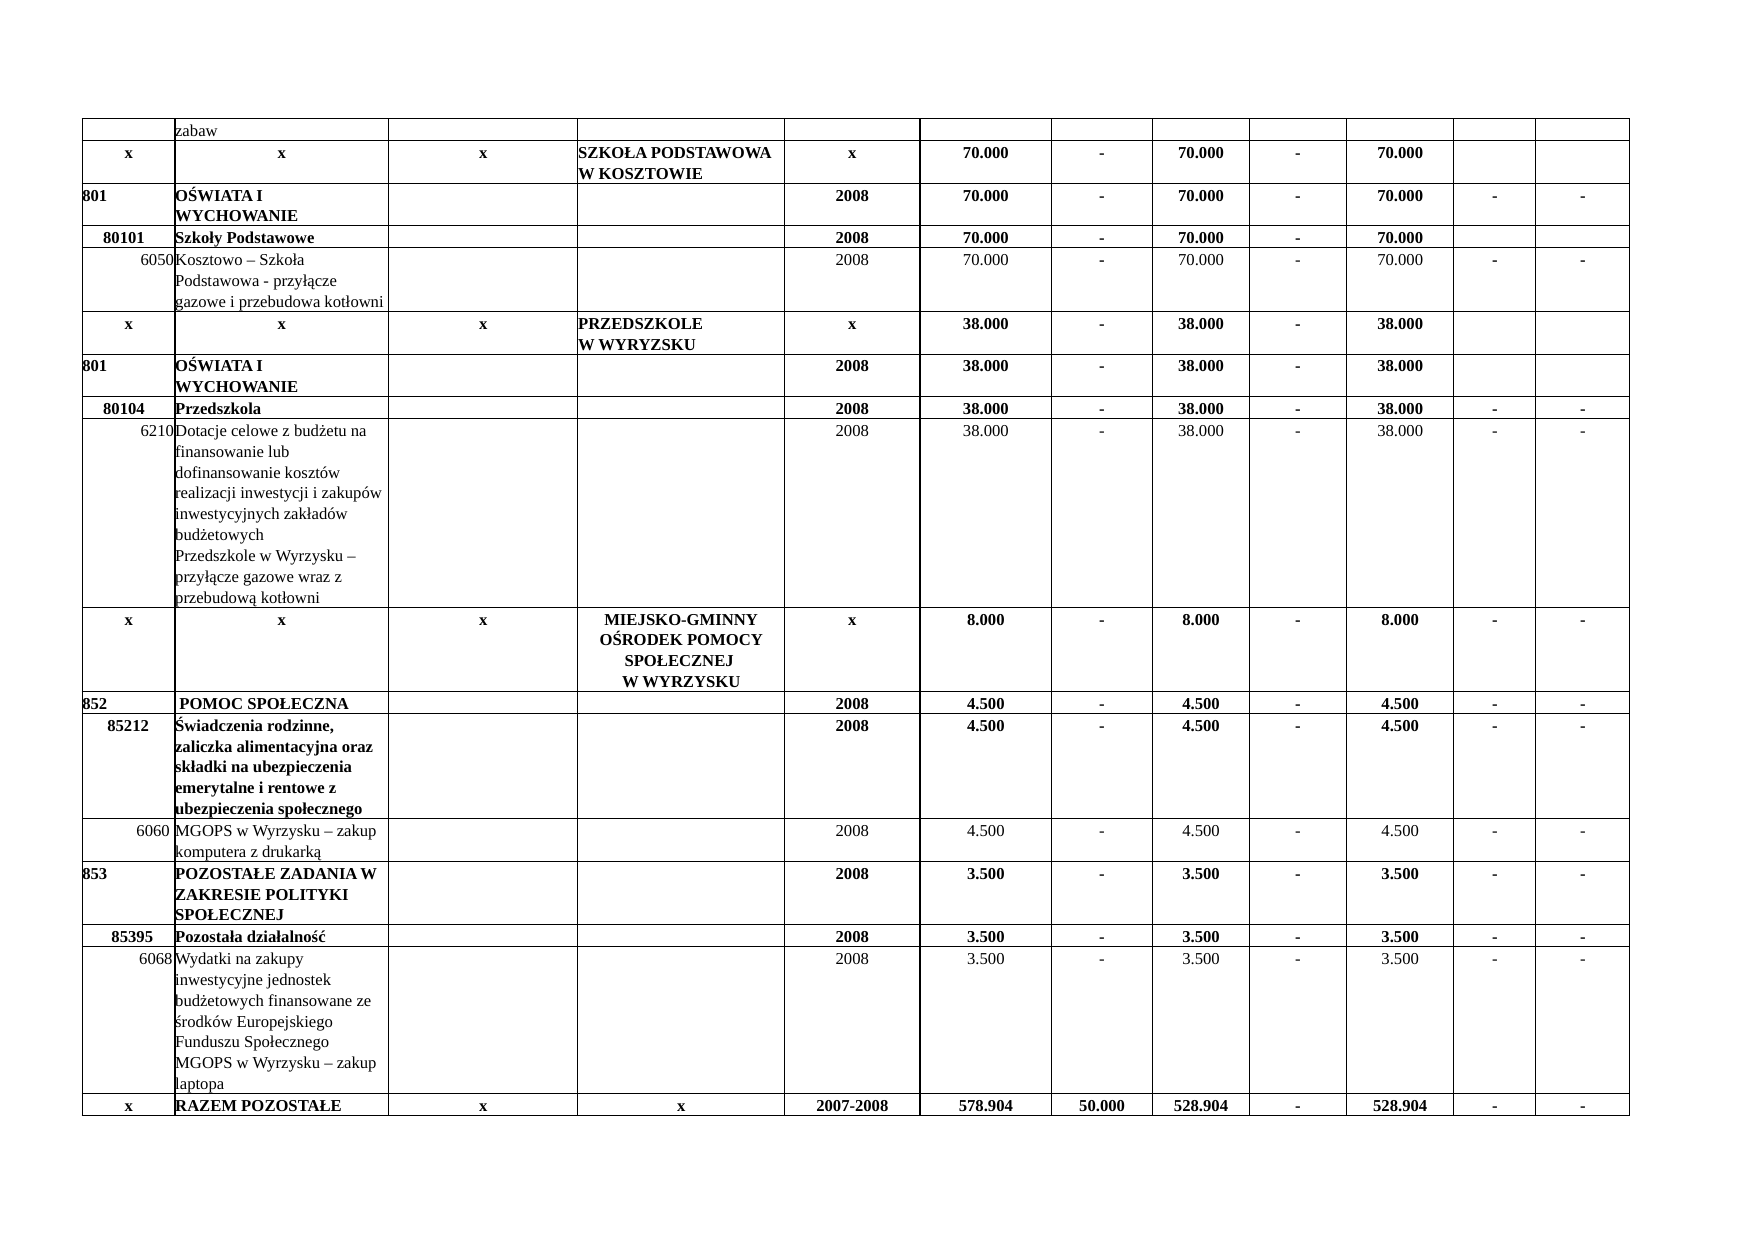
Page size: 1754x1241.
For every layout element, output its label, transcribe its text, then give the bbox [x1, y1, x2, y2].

table_cell - [1250, 141, 1346, 183]
table_cell 4.500 [921, 714, 1051, 818]
table_cell - [1250, 312, 1346, 353]
table_cell 85395 [83, 925, 174, 946]
table_cell x [785, 141, 919, 183]
table_cell 801 [83, 184, 174, 225]
table_cell 70.000 [1153, 141, 1249, 183]
table_cell 2008 [785, 355, 919, 396]
table_cell - [1250, 119, 1346, 140]
table_cell - [1052, 608, 1152, 691]
table_cell 70.000 [1153, 248, 1249, 311]
table_cell - [1052, 355, 1152, 396]
table_cell [578, 692, 784, 713]
table_cell 578.904 [921, 1094, 1051, 1115]
table_cell [578, 947, 784, 1093]
table_cell x [176, 141, 388, 183]
table_cell x [176, 608, 388, 691]
table_cell - [1454, 397, 1535, 418]
table_cell 4.500 [921, 692, 1051, 713]
table_cell 38.000 [1347, 312, 1453, 353]
table_cell 38.000 [921, 419, 1051, 607]
table_cell - [1250, 862, 1346, 924]
table_cell 50.000 [1052, 1094, 1152, 1115]
table_cell - [1250, 184, 1346, 225]
table_cell MGOPS w Wyrzysku – zakup komputera z drukarką [176, 819, 388, 861]
table_cell - [1536, 184, 1629, 225]
table_cell 38.000 [1347, 397, 1453, 418]
table_cell x [785, 608, 919, 691]
table_cell [1153, 119, 1249, 140]
table_cell [389, 714, 577, 818]
table_cell [921, 119, 1051, 140]
table_cell 3.500 [921, 925, 1051, 946]
table_cell [389, 947, 577, 1093]
table_cell - [1250, 248, 1346, 311]
table_cell 2008 [785, 184, 919, 225]
table_cell - [1536, 947, 1629, 1093]
table_cell [389, 819, 577, 861]
table_cell [785, 119, 919, 140]
table_cell 3.500 [1153, 862, 1249, 924]
table_cell - [1454, 1094, 1535, 1115]
table_cell 4.500 [921, 819, 1051, 861]
table_cell 70.000 [1347, 248, 1453, 311]
table_cell 6068 [83, 947, 174, 1093]
table_cell SZKOŁA PODSTAWOWA W KOSZTOWIE [578, 141, 784, 183]
table_cell 4.500 [1153, 692, 1249, 713]
table_cell - [1454, 248, 1535, 311]
table_cell - [1454, 608, 1535, 691]
table_cell [1536, 141, 1629, 183]
table_cell 80104 [83, 397, 174, 418]
table_cell 2008 [785, 248, 919, 311]
table_cell [1347, 119, 1453, 140]
table_cell [389, 355, 577, 396]
table_cell 70.000 [921, 184, 1051, 225]
table_cell MIEJSKO-GMINNY OŚRODEK POMOCY SPOŁECZNEJ W WYRZYSKU [578, 608, 784, 691]
table_cell 6210 [83, 419, 174, 607]
table_cell [389, 925, 577, 946]
table_cell 2008 [785, 819, 919, 861]
table_cell [389, 119, 577, 140]
table_cell x [83, 312, 174, 353]
table_cell 6060 [83, 819, 174, 861]
table_cell x [83, 1094, 174, 1115]
table_cell - [1536, 397, 1629, 418]
table_cell - [1250, 692, 1346, 713]
table_cell 3.500 [1347, 925, 1453, 946]
table_cell x [389, 608, 577, 691]
table_cell - [1052, 184, 1152, 225]
table_cell - [1536, 248, 1629, 311]
table_cell - [1536, 419, 1629, 607]
table_cell - [1454, 119, 1535, 140]
table_cell [578, 862, 784, 924]
table_cell [578, 419, 784, 607]
table_cell - [1454, 184, 1535, 225]
table_cell 38.000 [921, 312, 1051, 353]
table_cell - [1250, 925, 1346, 946]
table_cell 38.000 [1153, 355, 1249, 396]
table_cell 38.000 [1347, 419, 1453, 607]
table_cell - [1536, 862, 1629, 924]
table_cell OŚWIATA I WYCHOWANIE [176, 355, 388, 396]
table_cell 801 [83, 355, 174, 396]
table_cell [578, 248, 784, 311]
table_cell - [1454, 819, 1535, 861]
table_cell 38.000 [1153, 419, 1249, 607]
table_cell RAZEM POZOSTAŁE [176, 1094, 388, 1115]
table_cell - [1454, 692, 1535, 713]
table_cell Wydatki na zakupy inwestycyjne jednostek budżetowych finansowane ze środków Europejskiego Funduszu Społecznego MGOPS w Wyrzysku – zakup laptopa [176, 947, 388, 1093]
table_cell POZOSTAŁE ZADANIA W ZAKRESIE POLITYKI SPOŁECZNEJ [176, 862, 388, 924]
table_cell [83, 119, 174, 140]
table_cell 70.000 [1347, 226, 1453, 247]
table_cell 38.000 [921, 355, 1051, 396]
table_cell 70.000 [921, 141, 1051, 183]
table_cell - [1250, 947, 1346, 1093]
table_cell x [389, 312, 577, 353]
table_cell 3.500 [1153, 925, 1249, 946]
table_cell 2008 [785, 397, 919, 418]
table_cell 70.000 [1153, 184, 1249, 225]
table_cell - [1052, 248, 1152, 311]
table_cell [578, 925, 784, 946]
table_cell - [1250, 355, 1346, 396]
table_cell 853 [83, 862, 174, 924]
table_cell Kosztowo – Szkoła Podstawowa - przyłącze gazowe i przebudowa kotłowni [176, 248, 388, 311]
table_cell [578, 119, 784, 140]
table_cell [389, 692, 577, 713]
table_cell 3.500 [1347, 947, 1453, 1093]
table_cell - [1052, 141, 1152, 183]
table_cell x [389, 141, 577, 183]
table_cell 2008 [785, 925, 919, 946]
table_cell 70.000 [921, 226, 1051, 247]
table_cell Przedszkola [176, 397, 388, 418]
table_cell - [1052, 862, 1152, 924]
table_cell 8.000 [1347, 608, 1453, 691]
table_cell [578, 226, 784, 247]
table_cell 38.000 [921, 397, 1051, 418]
table_cell 6050 [83, 248, 174, 311]
table_cell - [1536, 119, 1629, 140]
table_cell - [1052, 692, 1152, 713]
table_cell [389, 862, 577, 924]
table_cell 4.500 [1153, 819, 1249, 861]
table_cell zabaw [176, 119, 388, 140]
table_cell 70.000 [1347, 184, 1453, 225]
table_cell x [785, 312, 919, 353]
table_cell 38.000 [1347, 355, 1453, 396]
table_cell [578, 355, 784, 396]
table_cell Pozostała działalność [176, 925, 388, 946]
table_cell - [1250, 714, 1346, 818]
table_cell 3.500 [921, 862, 1051, 924]
table_cell - [1250, 419, 1346, 607]
table_cell Świadczenia rodzinne, zaliczka alimentacyjna oraz składki na ubezpieczenia emerytalne i rentowe z ubezpieczenia społecznego [176, 714, 388, 818]
table_cell x [578, 1094, 784, 1115]
table_cell - [1250, 819, 1346, 861]
table_cell 3.500 [1153, 947, 1249, 1093]
table_cell - [1536, 1094, 1629, 1115]
table_cell x [176, 312, 388, 353]
table_cell 4.500 [1347, 714, 1453, 818]
table_cell 4.500 [1347, 692, 1453, 713]
table_cell - [1052, 419, 1152, 607]
table_cell - [1454, 714, 1535, 818]
table_cell - [1052, 947, 1152, 1093]
table_cell x [389, 1094, 577, 1115]
table_cell - [1052, 226, 1152, 247]
table_cell 38.000 [1153, 312, 1249, 353]
table_cell - [1052, 312, 1152, 353]
table_cell 2008 [785, 947, 919, 1093]
table_cell [389, 226, 577, 247]
table_cell 852 [83, 692, 174, 713]
table_cell - [1454, 947, 1535, 1093]
table_cell [1454, 312, 1535, 353]
table_cell 2007-2008 [785, 1094, 919, 1115]
table_cell - [1536, 714, 1629, 818]
table_cell [1536, 226, 1629, 247]
table_cell - [1250, 397, 1346, 418]
table_cell 3.500 [921, 947, 1051, 1093]
table_cell 528.904 [1347, 1094, 1453, 1115]
table_cell 4.500 [1347, 819, 1453, 861]
table_cell - [1052, 119, 1152, 140]
table_cell 70.000 [1153, 226, 1249, 247]
table_cell 80101 [83, 226, 174, 247]
table_cell [1536, 312, 1629, 353]
table_cell - [1250, 1094, 1346, 1115]
table_cell - [1454, 419, 1535, 607]
table_cell 4.500 [1153, 714, 1249, 818]
table_cell Szkoły Podstawowe [176, 226, 388, 247]
table_cell [578, 184, 784, 225]
table_cell 2008 [785, 419, 919, 607]
table_cell OŚWIATA I WYCHOWANIE [176, 184, 388, 225]
table_cell 38.000 [1153, 397, 1249, 418]
table_cell - [1536, 608, 1629, 691]
table_cell - [1250, 608, 1346, 691]
table_cell 2008 [785, 692, 919, 713]
table_cell [578, 819, 784, 861]
table_cell [389, 184, 577, 225]
table_cell 528.904 [1153, 1094, 1249, 1115]
table_cell 70.000 [1347, 141, 1453, 183]
table_cell Dotacje celowe z budżetu na finansowanie lub dofinansowanie kosztów realizacji inwestycji i zakupów inwestycyjnych zakładów budżetowych Przedszkole w Wyrzysku – przyłącze gazowe wraz z przebudową kotłowni [176, 419, 388, 607]
table_cell - [1536, 925, 1629, 946]
table_cell 2008 [785, 862, 919, 924]
table_cell 2008 [785, 714, 919, 818]
table_cell POMOC SPOŁECZNA [176, 692, 388, 713]
table_cell [389, 248, 577, 311]
table_cell [1454, 355, 1535, 396]
table_cell [1454, 141, 1535, 183]
table_cell - [1052, 714, 1152, 818]
table_cell [1536, 355, 1629, 396]
table_cell - [1454, 925, 1535, 946]
table_cell [389, 419, 577, 607]
table_cell - [1454, 862, 1535, 924]
table_cell - [1536, 692, 1629, 713]
table_cell PRZEDSZKOLE W WYRYZSKU [578, 312, 784, 353]
table_cell x [83, 141, 174, 183]
table_cell [1454, 226, 1535, 247]
table_cell [578, 397, 784, 418]
table_cell 8.000 [1153, 608, 1249, 691]
table_cell - [1052, 925, 1152, 946]
table_cell [578, 714, 784, 818]
table_cell - [1536, 819, 1629, 861]
table_cell 2008 [785, 226, 919, 247]
table_cell - [1250, 226, 1346, 247]
table_cell 3.500 [1347, 862, 1453, 924]
table_cell - [1052, 819, 1152, 861]
table_cell 85212 [83, 714, 174, 818]
table_cell 8.000 [921, 608, 1051, 691]
table_cell x [83, 608, 174, 691]
table_cell - [1052, 397, 1152, 418]
table_cell 70.000 [921, 248, 1051, 311]
table_cell [389, 397, 577, 418]
